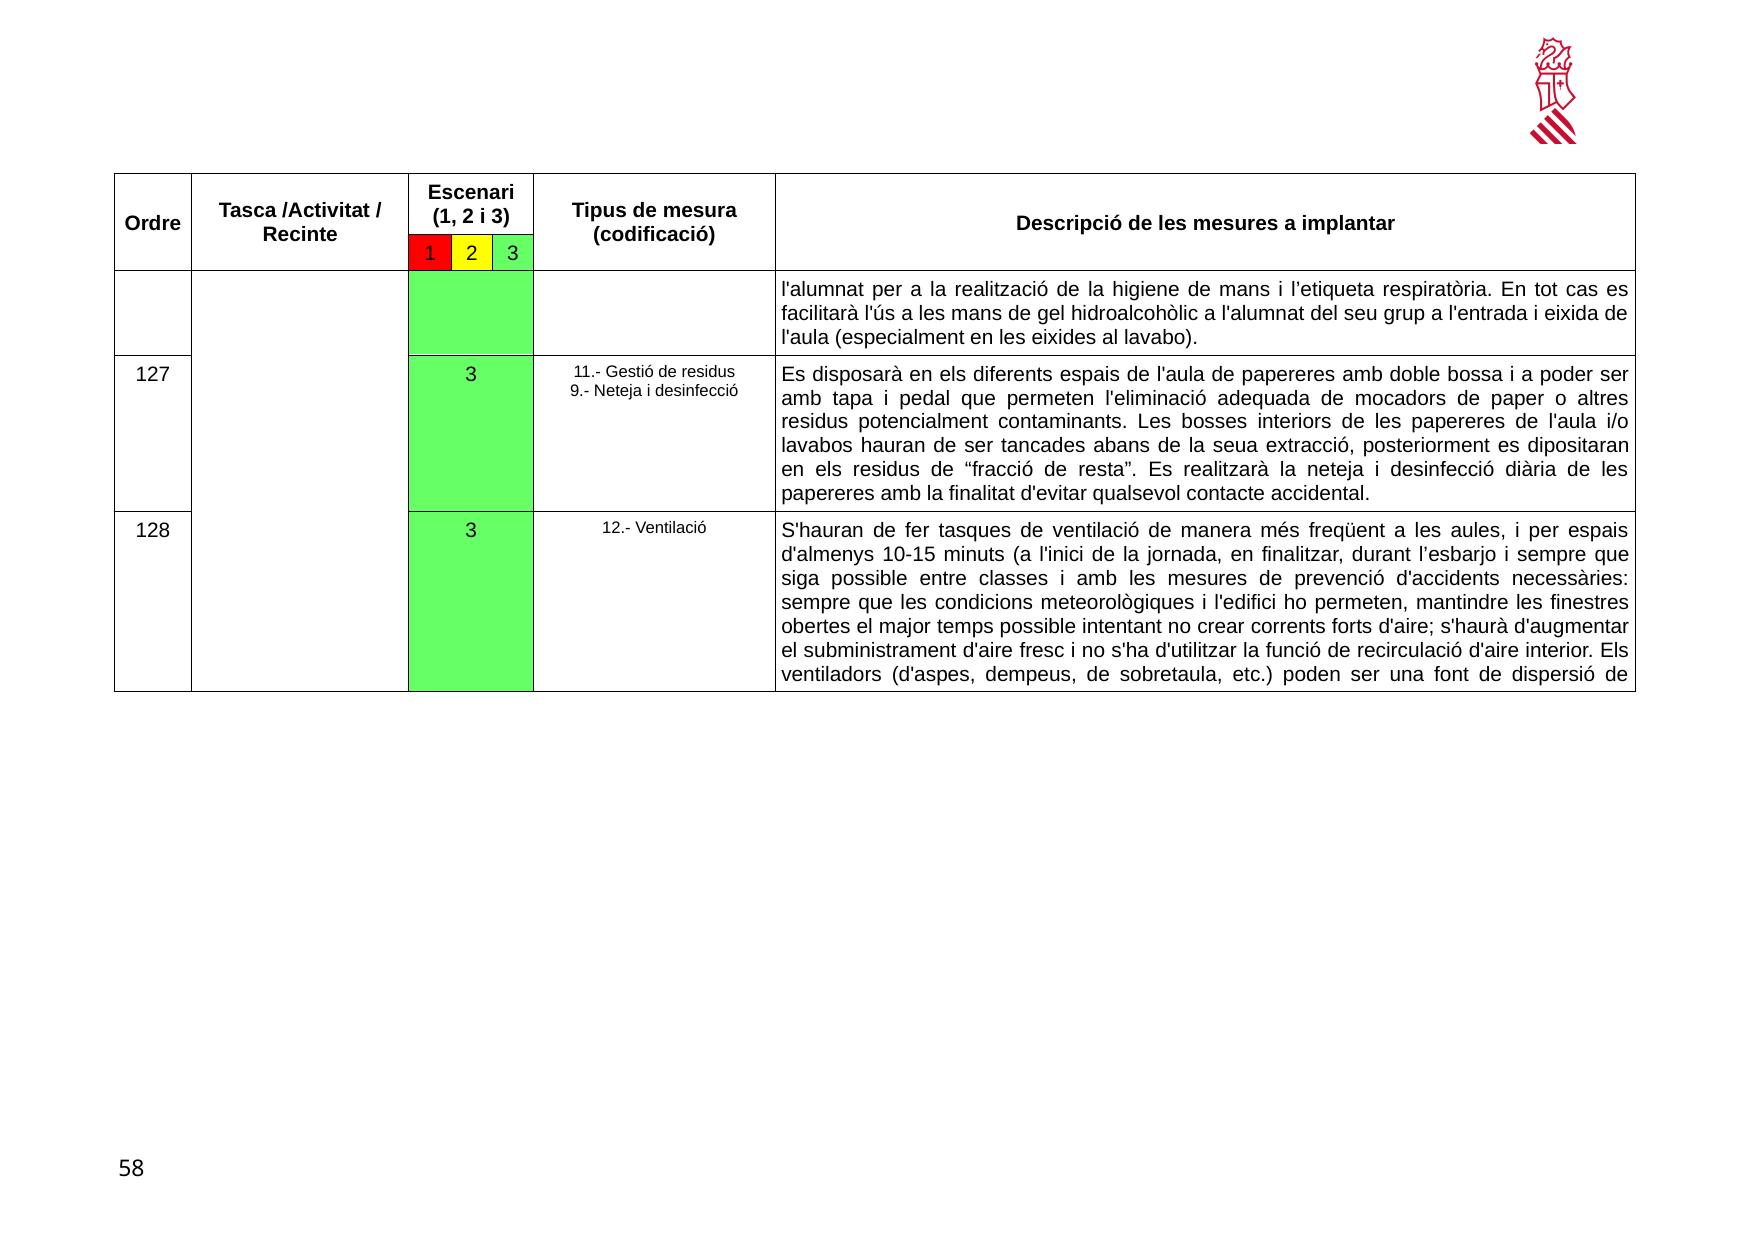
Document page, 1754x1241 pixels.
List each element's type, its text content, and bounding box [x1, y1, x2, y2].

table_cell 3 [493, 235, 533, 270]
picture [1529, 37, 1577, 144]
table_cell [192, 271, 408, 691]
table_cell 128 [115, 512, 191, 691]
table_cell 11.- Gestió de residus 9.- Neteja i desinfecció [534, 356, 775, 511]
table_cell 3 [409, 512, 533, 691]
table_header Tipus de mesura (codificació) [534, 174, 775, 270]
table_header Ordre [115, 174, 191, 270]
table_cell 2 [452, 235, 492, 270]
table_cell [534, 271, 775, 354]
table_cell 3 [409, 356, 533, 511]
table_cell 1 [409, 235, 451, 270]
table_header Descripció de les mesures a implantar [776, 174, 1635, 270]
table_cell [409, 271, 533, 354]
table_cell l'alumnat per a la realització de la higiene de mans i l’etiqueta respiratòria. En tot cas es facilitarà l'ús a les mans de gel hidroalcohòlic a l'alumnat del seu grup a l'entrada i eixida de l'aula (especialment en les eixides al lavabo). [776, 271, 1635, 354]
table_cell Es disposarà en els diferents espais de l'aula de papereres amb doble bossa i a poder ser amb tapa i pedal que permeten l'eliminació adequada de mocadors de paper o altres residus potencialment contaminants. Les bosses interiors de les papereres de l'aula i/o lavabos hauran de ser tancades abans de la seua extracció, posteriorment es dipositaran en els residus de “fracció de resta”. Es realitzarà la neteja i desinfecció diària de les papereres amb la finalitat d'evitar qualsevol contacte accidental. [776, 356, 1635, 511]
table_cell S'hauran de fer tasques de ventilació de manera més freqüent a les aules, i per espais d'almenys 10-15 minuts (a l'inici de la jornada, en finalitzar, durant l’esbarjo i sempre que siga possible entre classes i amb les mesures de prevenció d'accidents necessàries: sempre que les condicions meteorològiques i l'edifici ho permeten, mantindre les finestres obertes el major temps possible intentant no crear corrents forts d'aire; s'haurà d'augmentar el subministrament d'aire fresc i no s'ha d'utilitzar la funció de recirculació d'aire interior. Els ventiladors (d'aspes, dempeus, de sobretaula, etc.) poden ser una font de dispersió de [776, 512, 1635, 691]
table_cell 127 [115, 356, 191, 511]
table_cell 12.- Ventilació [534, 512, 775, 691]
table_header Tasca /Activitat / Recinte [192, 174, 408, 270]
table_header Escenari (1, 2 i 3) [409, 174, 533, 234]
table_cell [115, 271, 191, 354]
